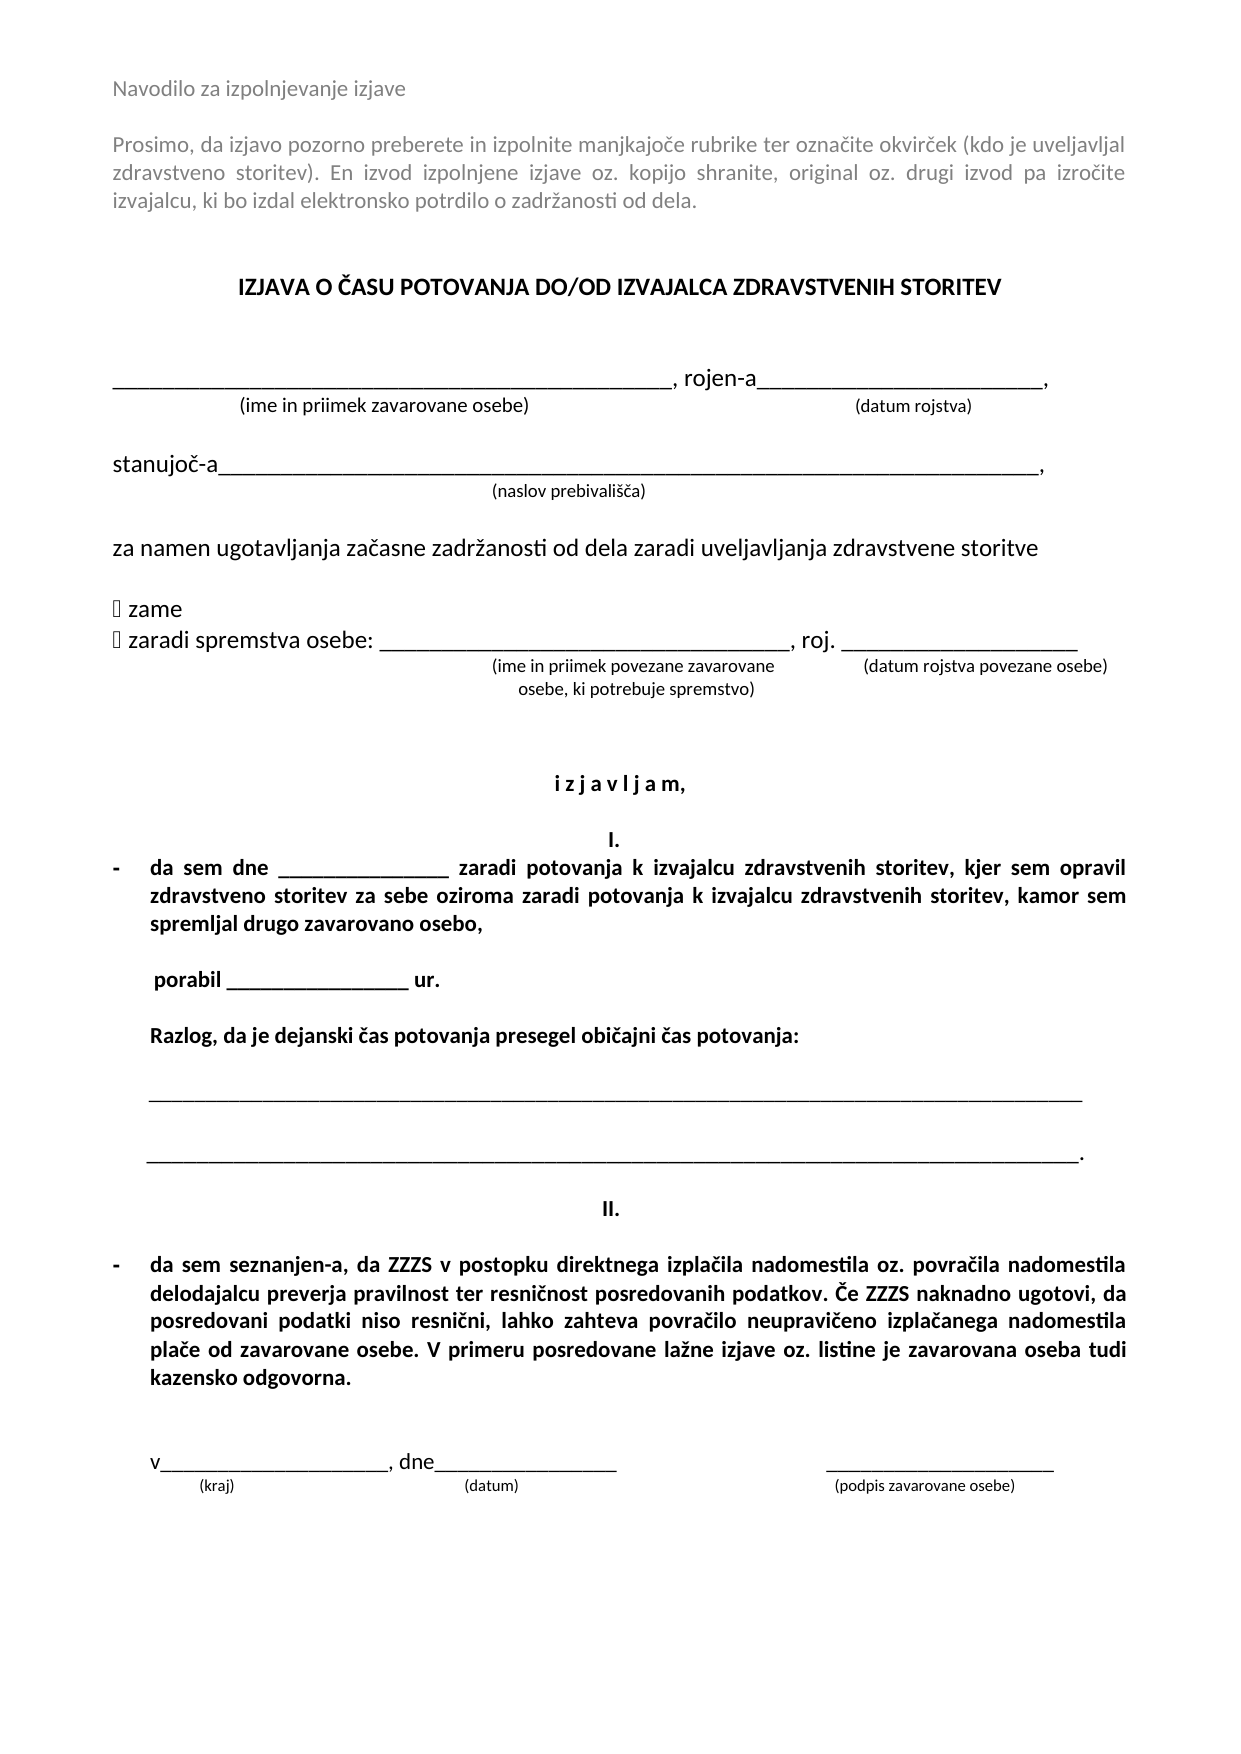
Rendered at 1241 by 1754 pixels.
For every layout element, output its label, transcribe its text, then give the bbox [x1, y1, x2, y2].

text ___________________________________________________________________________. [112, 1136, 1128, 1167]
text za namen ugotavljanja začasne zadržanosti od dela zaradi uveljavljanja zdravstvene storitve [112, 533, 1128, 563]
list __________________________________________________________________________________ [112, 1077, 1128, 1106]
text v____________________, dne________________ ____________________ [150, 1447, 1128, 1475]
text IZJAVA O ČASU POTOVANJA DO/OD IZVAJALCA ZDRAVSTVENIH STORITEV [112, 271, 1128, 301]
text stanujoč-a__________________________________________________________________, [112, 449, 1128, 479]
text (naslov prebivališča) [112, 479, 1128, 502]
text _____________________________________________, rojen-a_______________________, [112, 362, 1128, 393]
text  zaradi spremstva osebe: _________________________________, roj. ___________________ [112, 624, 1128, 655]
text (ime in priimek zavarovane osebe) (datum rojstva) [112, 393, 1128, 418]
text osebe, ki potrebuje spremstvo) [112, 678, 1128, 701]
list Razlog, da je dejanski čas potovanja presegel običajni čas potovanja: [150, 1021, 1128, 1049]
text (kraj) (datum) (podpis zavarovane osebe) [112, 1475, 1128, 1495]
text (ime in priimek povezane zavarovane (datum rojstva povezane osebe) [112, 655, 1128, 678]
text i z j a v l j a m, [112, 769, 1128, 797]
text porabil ________________ ur. [112, 965, 1128, 993]
list da sem seznanjen-a, da ZZZS v postopku direktnega izplačila nadomestila oz. povračila nadomestila delodajalcu preverja pravilnost ter resničnost posredovanih podatkov. Če ZZZS naknadno ugotovi, da posredovani podatki niso resnični, lahko zahteva povračilo neupravičeno izplačanega nadomestila plače od zavarovane osebe. V primeru posredovane lažne izjave oz. listine je zavarovana oseba tudi kazensko odgovorna. [112, 1251, 1128, 1391]
text  zame [112, 594, 1128, 624]
list da sem dne _______________ zaradi potovanja k izvajalcu zdravstvenih storitev, kjer sem opravil zdravstveno storitev za sebe oziroma zaradi potovanja k izvajalcu zdravstvenih storitev, kamor sem spremljal drugo zavarovano osebo, [112, 853, 1128, 937]
